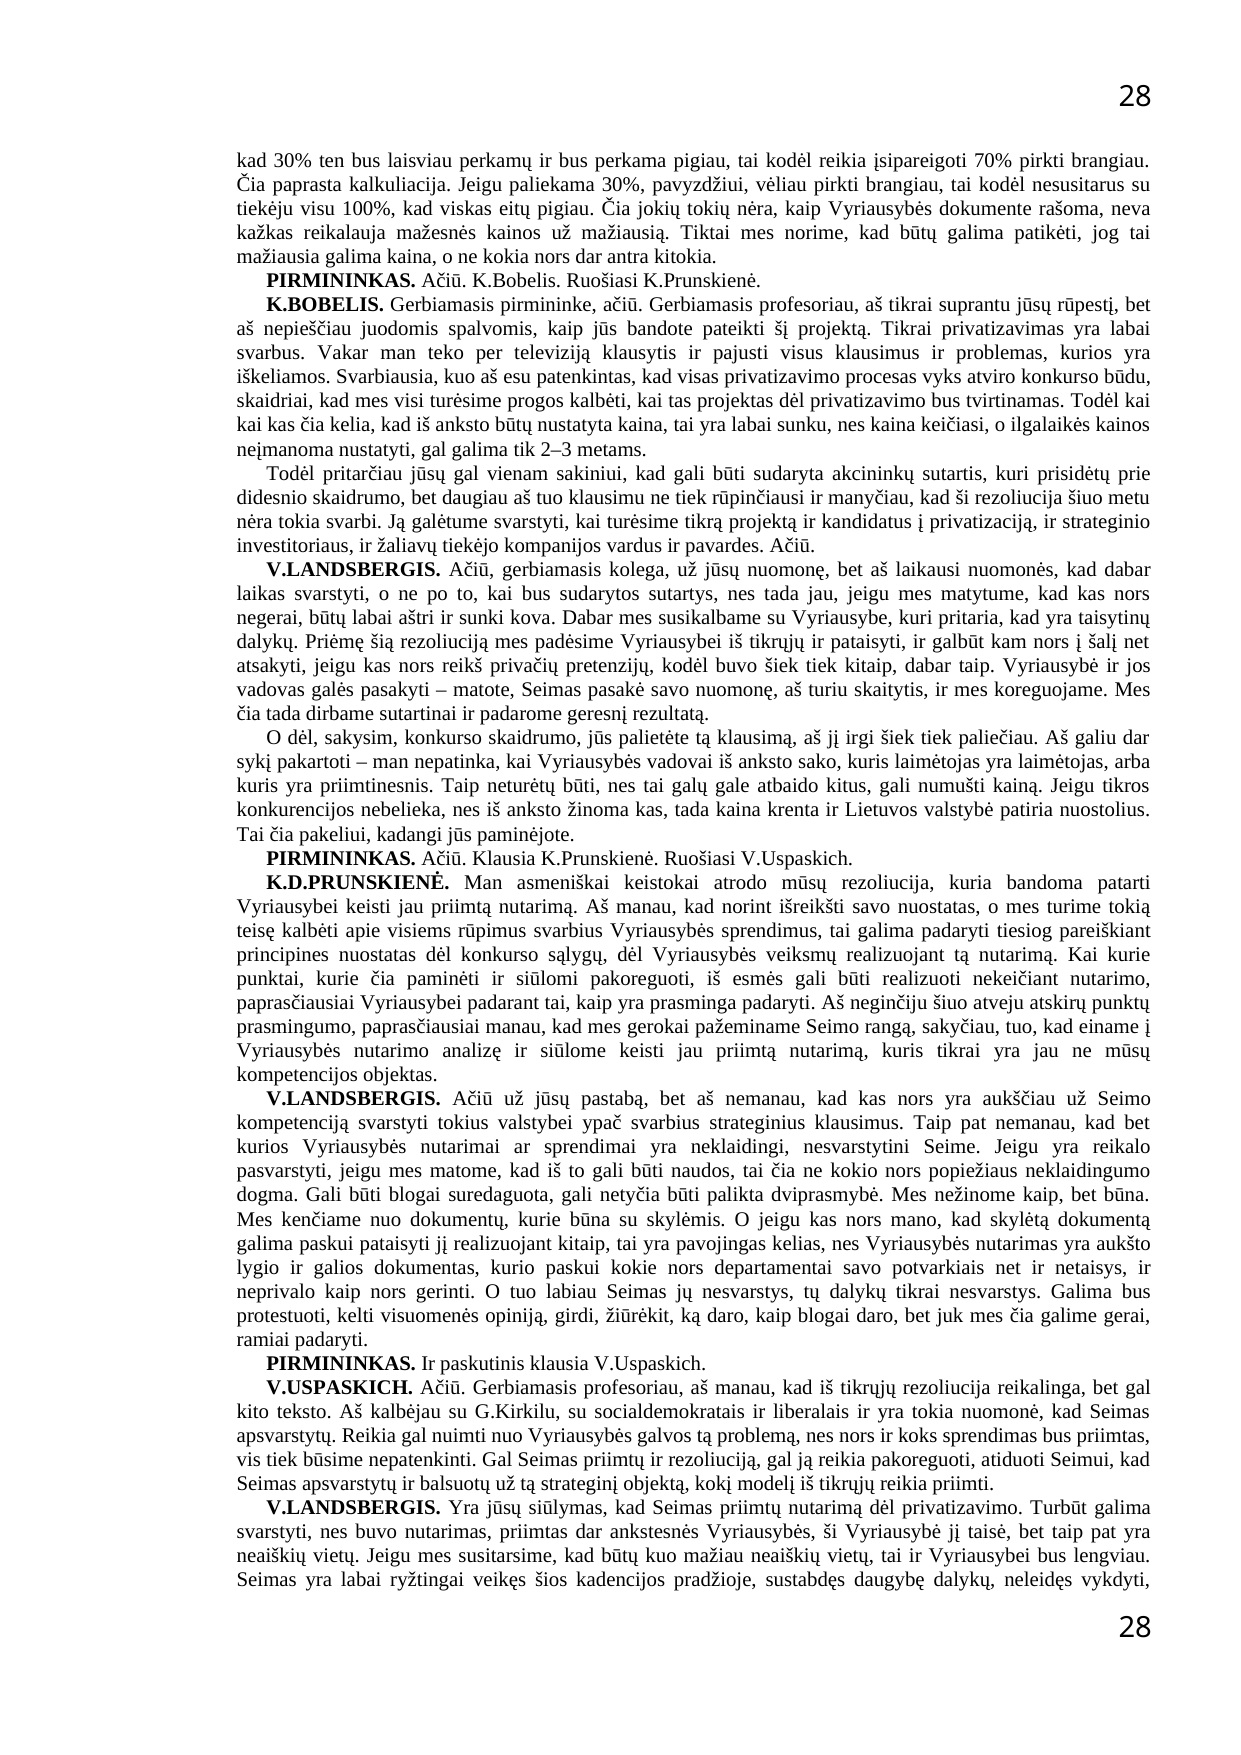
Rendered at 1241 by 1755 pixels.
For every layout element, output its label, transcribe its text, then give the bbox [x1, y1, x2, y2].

text V.LANDSBERGIS. Yra jūsų siūlymas, kad Seimas priimtų nutarimą dėl privatizavimo. Turbūt galima svarstyti, nes buvo nutarimas, priimtas dar ankstesnės Vyriausybės, ši Vyriausybė jį taisė, bet taip pat yra neaiškių vietų. Jeigu mes susitarsime, kad būtų kuo mažiau neaiškių vietų, tai ir Vyriausybei bus lengviau. Seimas yra labai ryžtingai veikęs šios kadencijos pradžioje, sustabdęs daugybę dalykų, neleidęs vykdyti, [236, 1495, 1152, 1591]
text V.LANDSBERGIS. Ačiū už jūsų pastabą, bet aš nemanau, kad kas nors yra aukščiau už Seimo kompetenciją svarstyti tokius valstybei ypač svarbius strateginius klausimus. Taip pat nemanau, kad bet kurios Vyriausybės nutarimai ar sprendimai yra neklaidingi, nesvarstytini Seime. Jeigu yra reikalo pasvarstyti, jeigu mes matome, kad iš to gali būti naudos, tai čia ne kokio nors popiežiaus neklaidingumo dogma. Gali būti blogai suredaguota, gali netyčia būti palikta dviprasmybė. Mes nežinome kaip, bet būna. Mes kenčiame nuo dokumentų, kurie būna su skylėmis. O jeigu kas nors mano, kad skylėtą dokumentą galima paskui pataisyti jį realizuojant kitaip, tai yra pavojingas kelias, nes Vyriausybės nutarimas yra aukšto lygio ir galios dokumentas, kurio paskui kokie nors departamentai savo potvarkiais net ir netaisys, ir neprivalo kaip nors gerinti. O tuo labiau Seimas jų nesvarstys, tų dalykų tikrai nesvarstys. Galima bus protestuoti, kelti visuomenės opiniją, girdi, žiūrėkit, ką daro, kaip blogai daro, bet juk mes čia galime gerai, ramiai padaryti. [236, 1086, 1152, 1351]
text PIRMININKAS. Ačiū. K.Bobelis. Ruošiasi K.Prunskienė. [236, 268, 1152, 292]
text O dėl, sakysim, konkurso skaidrumo, jūs palietėte tą klausimą, aš jį irgi šiek tiek paliečiau. Aš galiu dar sykį pakartoti – man nepatinka, kai Vyriausybės vadovai iš anksto sako, kuris laimėtojas yra laimėtojas, arba kuris yra priimtinesnis. Taip neturėtų būti, nes tai galų gale atbaido kitus, gali numušti kainą. Jeigu tikros konkurencijos nebelieka, nes iš anksto žinoma kas, tada kaina krenta ir Lietuvos valstybė patiria nuostolius. Tai čia pakeliui, kadangi jūs paminėjote. [236, 725, 1152, 846]
text K.D.PRUNSKIENĖ. Man asmeniškai keistokai atrodo mūsų rezoliucija, kuria bandoma patarti Vyriausybei keisti jau priimtą nutarimą. Aš manau, kad norint išreikšti savo nuostatas, o mes turime tokią teisę kalbėti apie visiems rūpimus svarbius Vyriausybės sprendimus, tai galima padaryti tiesiog pareiškiant principines nuostatas dėl konkurso sąlygų, dėl Vyriausybės veiksmų realizuojant tą nutarimą. Kai kurie punktai, kurie čia paminėti ir siūlomi pakoreguoti, iš esmės gali būti realizuoti nekeičiant nutarimo, paprasčiausiai Vyriausybei padarant tai, kaip yra prasminga padaryti. Aš neginčiju šiuo atveju atskirų punktų prasmingumo, paprasčiausiai manau, kad mes gerokai pažeminame Seimo rangą, sakyčiau, tuo, kad einame į Vyriausybės nutarimo analizę ir siūlome keisti jau priimtą nutarimą, kuris tikrai yra jau ne mūsų kompetencijos objektas. [236, 869, 1152, 1086]
text PIRMININKAS. Ačiū. Klausia K.Prunskienė. Ruošiasi V.Uspaskich. [236, 846, 1152, 869]
text Todėl pritarčiau jūsų gal vienam sakiniui, kad gali būti sudaryta akcininkų sutartis, kuri prisidėtų prie didesnio skaidrumo, bet daugiau aš tuo klausimu ne tiek rūpinčiausi ir manyčiau, kad ši rezoliucija šiuo metu nėra tokia svarbi. Ją galėtume svarstyti, kai turėsime tikrą projektą ir kandidatus į privatizaciją, ir strateginio investitoriaus, ir žaliavų tiekėjo kompanijos vardus ir pavardes. Ačiū. [236, 461, 1152, 557]
text K.BOBELIS. Gerbiamasis pirmininke, ačiū. Gerbiamasis profesoriau, aš tikrai suprantu jūsų rūpestį, bet aš nepieščiau juodomis spalvomis, kaip jūs bandote pateikti šį projektą. Tikrai privatizavimas yra labai svarbus. Vakar man teko per televiziją klausytis ir pajusti visus klausimus ir problemas, kurios yra iškeliamos. Svarbiausia, kuo aš esu patenkintas, kad visas privatizavimo procesas vyks atviro konkurso būdu, skaidriai, kad mes visi turėsime progos kalbėti, kai tas projektas dėl privatizavimo bus tvirtinamas. Todėl kai kai kas čia kelia, kad iš anksto būtų nustatyta kaina, tai yra labai sunku, nes kaina keičiasi, o ilgalaikės kainos neįmanoma nustatyti, gal galima tik 2–3 metams. [236, 292, 1152, 461]
text kad 30% ten bus laisviau perkamų ir bus perkama pigiau, tai kodėl reikia įsipareigoti 70% pirkti brangiau. Čia paprasta kalkuliacija. Jeigu paliekama 30%, pavyzdžiui, vėliau pirkti brangiau, tai kodėl nesusitarus su tiekėju visu 100%, kad viskas eitų pigiau. Čia jokių tokių nėra, kaip Vyriausybės dokumente rašoma, neva kažkas reikalauja mažesnės kainos už mažiausią. Tiktai mes norime, kad būtų galima patikėti, jog tai mažiausia galima kaina, o ne kokia nors dar antra kitokia. [236, 148, 1152, 268]
text V.USPASKICH. Ačiū. Gerbiamasis profesoriau, aš manau, kad iš tikrųjų rezoliucija reikalinga, bet gal kito teksto. Aš kalbėjau su G.Kirkilu, su socialdemokratais ir liberalais ir yra tokia nuomonė, kad Seimas apsvarstytų. Reikia gal nuimti nuo Vyriausybės galvos tą problemą, nes nors ir koks sprendimas bus priimtas, vis tiek būsime nepatenkinti. Gal Seimas priimtų ir rezoliuciją, gal ją reikia pakoreguoti, atiduoti Seimui, kad Seimas apsvarstytų ir balsuotų už tą strateginį objektą, kokį modelį iš tikrųjų reikia priimti. [236, 1375, 1152, 1495]
text V.LANDSBERGIS. Ačiū, gerbiamasis kolega, už jūsų nuomonę, bet aš laikausi nuomonės, kad dabar laikas svarstyti, o ne po to, kai bus sudarytos sutartys, nes tada jau, jeigu mes matytume, kad kas nors negerai, būtų labai aštri ir sunki kova. Dabar mes susikalbame su Vyriausybe, kuri pritaria, kad yra taisytinų dalykų. Priėmę šią rezoliuciją mes padėsime Vyriausybei iš tikrųjų ir pataisyti, ir galbūt kam nors į šalį net atsakyti, jeigu kas nors reikš privačių pretenzijų, kodėl buvo šiek tiek kitaip, dabar taip. Vyriausybė ir jos vadovas galės pasakyti – matote, Seimas pasakė savo nuomonę, aš turiu skaitytis, ir mes koreguojame. Mes čia tada dirbame sutartinai ir padarome geresnį rezultatą. [236, 557, 1152, 725]
text PIRMININKAS. Ir paskutinis klausia V.Uspaskich. [236, 1351, 1152, 1375]
